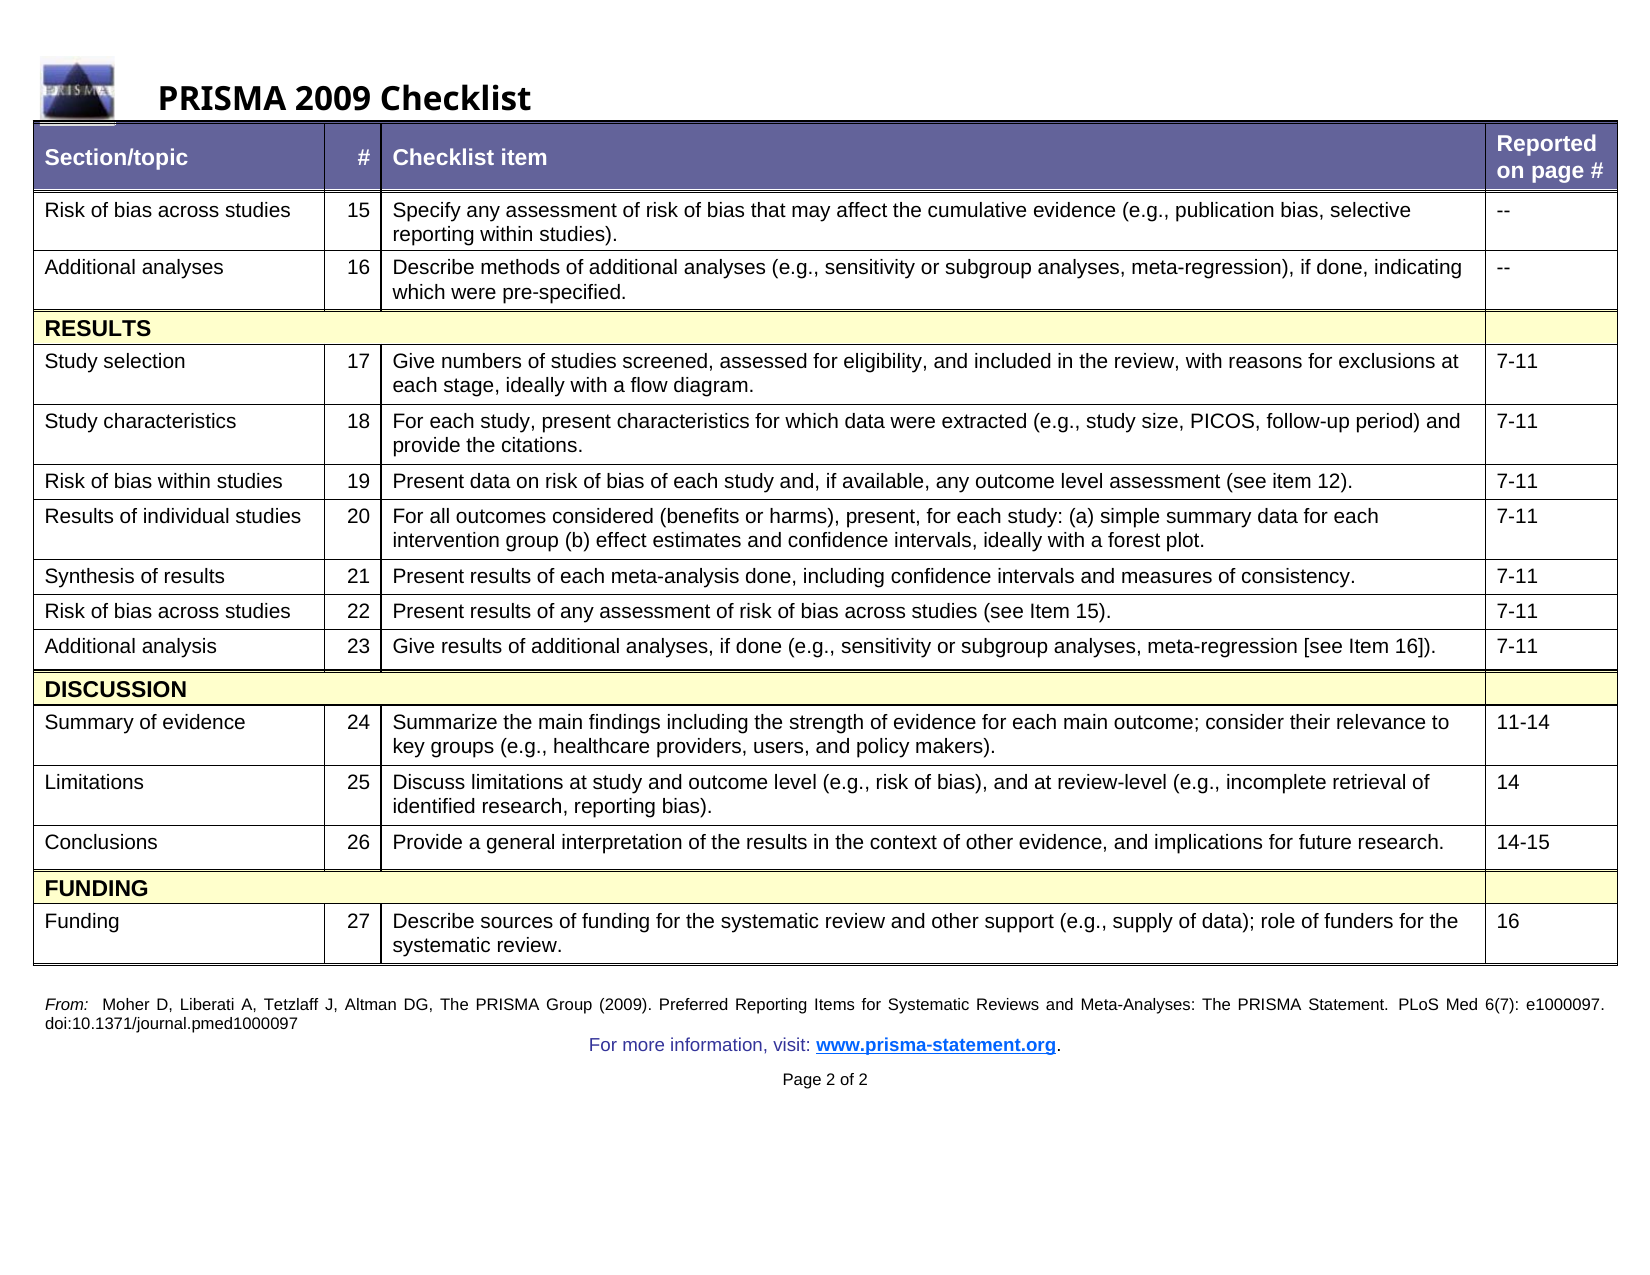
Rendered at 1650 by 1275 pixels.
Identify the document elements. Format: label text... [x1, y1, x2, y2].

table_cell 21 [325, 560, 380, 594]
table_cell Give results of additional analyses, if done (e.g., sensitivity or subgroup analyses, meta-regression [see Item 16]). [382, 630, 1485, 669]
table_cell 11-14 [1486, 706, 1617, 764]
table_cell 20 [325, 500, 380, 559]
table_cell Present results of any assessment of risk of bias across studies (see Item 15). [382, 595, 1485, 628]
table_cell 7-11 [1486, 595, 1617, 628]
table_header Checklist item [382, 124, 1485, 189]
text Page 2 of 2 [45, 1070, 1605, 1089]
table_cell 22 [325, 595, 380, 628]
table_cell Specify any assessment of risk of bias that may affect the cumulative evidence (e.g., publication bias, selective reporting within studies). [382, 193, 1485, 249]
table_cell -- [1486, 193, 1617, 249]
table_cell 19 [325, 465, 380, 499]
table_cell 15 [325, 193, 380, 249]
picture [39, 56, 115, 120]
text From: Moher D, Liberati A, Tetzlaff J, Altman DG, The PRISMA Group (2009). Preferred Reporting Items for Systematic Reviews and Meta-Analyses: The PRISMA Statement. PLoS Med 6(7): e1000097. doi:10.1371/journal.pmed1000097 [45, 995, 1605, 1033]
table_cell Summary of evidence [34, 706, 324, 764]
table_cell 7-11 [1486, 630, 1617, 669]
table_cell 7-11 [1486, 405, 1617, 464]
table_cell Present data on risk of bias of each study and, if available, any outcome level assessment (see item 12). [382, 465, 1485, 499]
table_cell 14 [1486, 766, 1617, 825]
table_cell For all outcomes considered (benefits or harms), present, for each study: (a) simple summary data for each intervention group (b) effect estimates and confidence intervals, ideally with a forest plot. [382, 500, 1485, 559]
table_header Section/topic [34, 124, 324, 189]
text For more information, visit: www.prisma-statement.org. [45, 1033, 1605, 1056]
table_cell 16 [1486, 904, 1617, 962]
table_cell 24 [325, 706, 380, 764]
table_cell Provide a general interpretation of the results in the context of other evidence, and implications for future research. [382, 826, 1485, 868]
table_cell Give numbers of studies screened, assessed for eligibility, and included in the review, with reasons for exclusions at each stage, ideally with a flow diagram. [382, 345, 1485, 404]
table_cell 7-11 [1486, 500, 1617, 559]
table_cell Additional analyses [34, 251, 324, 309]
table_cell 23 [325, 630, 380, 669]
table_cell -- [1486, 251, 1617, 309]
table_cell 7-11 [1486, 560, 1617, 594]
table_cell 17 [325, 345, 380, 404]
table_cell FUNDING [34, 872, 1485, 903]
table_cell [1486, 872, 1617, 903]
table_cell Study characteristics [34, 405, 324, 464]
table_cell Conclusions [34, 826, 324, 868]
table_cell 7-11 [1486, 345, 1617, 404]
table_cell [1486, 312, 1617, 343]
table_cell Summarize the main findings including the strength of evidence for each main outcome; consider their relevance to key groups (e.g., healthcare providers, users, and policy makers). [382, 706, 1485, 764]
table_cell 18 [325, 405, 380, 464]
table_cell Risk of bias across studies [34, 193, 324, 249]
table_cell Describe methods of additional analyses (e.g., sensitivity or subgroup analyses, meta-regression), if done, indicating which were pre-specified. [382, 251, 1485, 309]
table_header # [325, 124, 380, 189]
table_cell [1486, 673, 1617, 704]
table_cell Risk of bias within studies [34, 465, 324, 499]
table_cell 26 [325, 826, 380, 868]
table_cell Additional analysis [34, 630, 324, 669]
table_cell 14-15 [1486, 826, 1617, 868]
table_cell Study selection [34, 345, 324, 404]
table_cell Funding [34, 904, 324, 962]
table_cell For each study, present characteristics for which data were extracted (e.g., study size, PICOS, follow-up period) and provide the citations. [382, 405, 1485, 464]
table_cell Risk of bias across studies [34, 595, 324, 628]
table_cell Limitations [34, 766, 324, 825]
table_cell RESULTS [34, 312, 1485, 343]
table_cell Describe sources of funding for the systematic review and other support (e.g., supply of data); role of funders for the systematic review. [382, 904, 1485, 962]
table_cell 16 [325, 251, 380, 309]
table_cell DISCUSSION [34, 673, 1485, 704]
table_cell Present results of each meta-analysis done, including confidence intervals and measures of consistency. [382, 560, 1485, 594]
table_cell Results of individual studies [34, 500, 324, 559]
table_cell 7-11 [1486, 465, 1617, 499]
table_cell Synthesis of results [34, 560, 324, 594]
table_cell 25 [325, 766, 380, 825]
table_header Reported on page # [1486, 124, 1617, 189]
table_cell 27 [325, 904, 380, 962]
table_cell Discuss limitations at study and outcome level (e.g., risk of bias), and at review-level (e.g., incomplete retrieval of identified research, reporting bias). [382, 766, 1485, 825]
